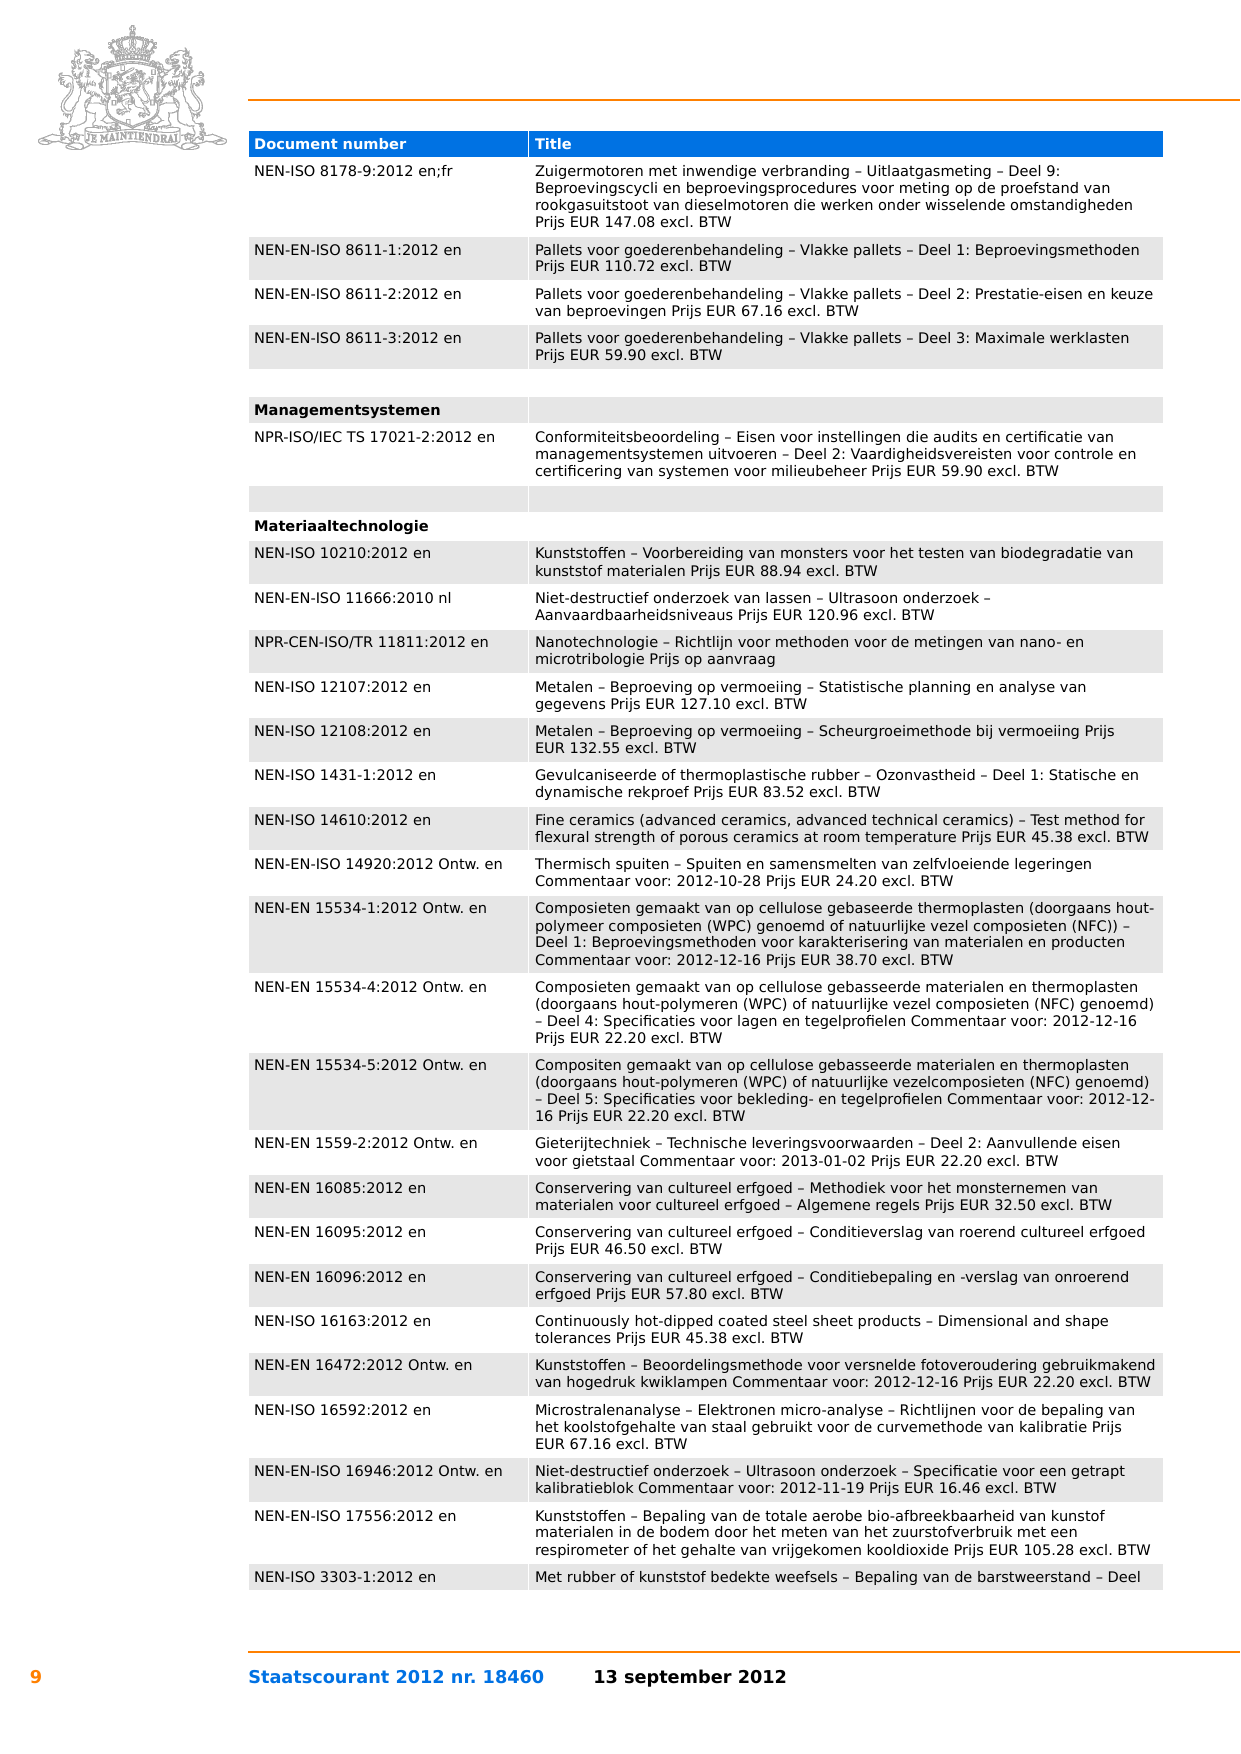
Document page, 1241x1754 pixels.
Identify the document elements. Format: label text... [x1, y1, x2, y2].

table_cell Kunststoffen – Beoordelingsmethode voor versnelde fotoveroudering gebruikmakend van hogedruk kwiklampen Commentaar voor: 2012-12-16 Prijs EUR 22.20 excl. BTW [529, 1353, 1163, 1396]
table_cell NEN-EN-ISO 8611-1:2012 en [249, 237, 528, 280]
table_cell [529, 513, 1163, 540]
table_cell NEN-EN 16095:2012 en [249, 1220, 528, 1263]
picture [38, 25, 227, 150]
table_cell [249, 486, 528, 512]
table_cell NEN-ISO 1431-1:2012 en [249, 763, 528, 806]
table_cell Pallets voor goederenbehandeling – Vlakke pallets – Deel 1: Beproevingsmethoden Prijs EUR 110.72 excl. BTW [529, 237, 1163, 280]
table_cell Managementsystemen [249, 397, 528, 423]
table_cell NEN-EN 15534-4:2012 Ontw. en [249, 974, 528, 1051]
table_header Document number [249, 131, 528, 157]
table_cell NEN-ISO 8178-9:2012 en;fr [249, 158, 528, 236]
table_cell NEN-EN-ISO 17556:2012 en [249, 1503, 528, 1563]
table_cell Composieten gemaakt van op cellulose gebasseerde materialen en thermoplasten (doorgaans hout-polymeren (WPC) of natuurlijke vezel composieten (NFC) genoemd) – Deel 4: Specificaties voor lagen en tegelprofielen Commentaar voor: 2012-12-16 Prijs EUR 22.20 excl. BTW [529, 974, 1163, 1051]
table_cell Gieterijtechniek – Technische leveringsvoorwaarden – Deel 2: Aanvullende eisen voor gietstaal Commentaar voor: 2013-01-02 Prijs EUR 22.20 excl. BTW [529, 1131, 1163, 1174]
table_cell Composieten gemaakt van op cellulose gebaseerde thermoplasten (doorgaans hout-polymeer composieten (WPC) genoemd of natuurlijke vezel composieten (NFC)) – Deel 1: Beproevingsmethoden voor karakterisering van materialen en producten Commentaar voor: 2012-12-16 Prijs EUR 38.70 excl. BTW [529, 896, 1163, 973]
table_cell Continuously hot-dipped coated steel sheet products – Dimensional and shape tolerances Prijs EUR 45.38 excl. BTW [529, 1308, 1163, 1352]
table_cell NEN-ISO 16592:2012 en [249, 1397, 528, 1457]
table_cell Kunststoffen – Bepaling van de totale aerobe bio-afbreekbaarheid van kunstof materialen in de bodem door het meten van het zuurstofverbruik met een respirometer of het gehalte van vrijgekomen kooldioxide Prijs EUR 105.28 excl. BTW [529, 1503, 1163, 1563]
table_cell Metalen – Beproeving op vermoeiing – Statistische planning en analyse van gegevens Prijs EUR 127.10 excl. BTW [529, 674, 1163, 717]
table_cell NEN-EN-ISO 8611-2:2012 en [249, 281, 528, 324]
table_cell NEN-EN-ISO 16946:2012 Ontw. en [249, 1458, 528, 1502]
table_cell NEN-EN-ISO 11666:2010 nl [249, 585, 528, 628]
table_cell Thermisch spuiten – Spuiten en samensmelten van zelfvloeiende legeringen Commentaar voor: 2012-10-28 Prijs EUR 24.20 excl. BTW [529, 851, 1163, 895]
table_cell Compositen gemaakt van op cellulose gebasseerde materialen en thermoplasten (doorgaans hout-polymeren (WPC) of natuurlijke vezelcomposieten (NFC) genoemd) – Deel 5: Specificaties voor bekleding- en tegelprofielen Commentaar voor: 2012-12-16 Prijs EUR 22.20 excl. BTW [529, 1053, 1163, 1130]
table_cell [249, 370, 528, 396]
table_cell NEN-ISO 12107:2012 en [249, 674, 528, 717]
table_cell Pallets voor goederenbehandeling – Vlakke pallets – Deel 2: Prestatie-eisen en keuze van beproevingen Prijs EUR 67.16 excl. BTW [529, 281, 1163, 324]
table_cell Fine ceramics (advanced ceramics, advanced technical ceramics) – Test method for flexural strength of porous ceramics at room temperature Prijs EUR 45.38 excl. BTW [529, 807, 1163, 850]
table_cell NEN-EN 15534-1:2012 Ontw. en [249, 896, 528, 973]
table_cell Met rubber of kunststof bedekte weefsels – Bepaling van de barstweerstand – Deel [529, 1564, 1163, 1590]
table_cell NPR-CEN-ISO/TR 11811:2012 en [249, 630, 528, 673]
table_cell Nanotechnologie – Richtlijn voor methoden voor de metingen van nano- en microtribologie Prijs op aanvraag [529, 630, 1163, 673]
table_cell NEN-EN-ISO 8611-3:2012 en [249, 325, 528, 369]
table_cell Materiaaltechnologie [249, 513, 528, 540]
table_cell NEN-ISO 3303-1:2012 en [249, 1564, 528, 1590]
table_cell NEN-EN 16472:2012 Ontw. en [249, 1353, 528, 1396]
table_cell Niet-destructief onderzoek – Ultrasoon onderzoek – Specificatie voor een getrapt kalibratieblok Commentaar voor: 2012-11-19 Prijs EUR 16.46 excl. BTW [529, 1458, 1163, 1502]
table_cell NEN-EN 16085:2012 en [249, 1175, 528, 1218]
table_cell NEN-EN 1559-2:2012 Ontw. en [249, 1131, 528, 1174]
table_cell Conservering van cultureel erfgoed – Methodiek voor het monsternemen van materialen voor cultureel erfgoed – Algemene regels Prijs EUR 32.50 excl. BTW [529, 1175, 1163, 1218]
table_cell NEN-ISO 14610:2012 en [249, 807, 528, 850]
table_cell Gevulcaniseerde of thermoplastische rubber – Ozonvastheid – Deel 1: Statische en dynamische rekproef Prijs EUR 83.52 excl. BTW [529, 763, 1163, 806]
table_cell NEN-ISO 12108:2012 en [249, 718, 528, 762]
table_cell NEN-EN 16096:2012 en [249, 1264, 528, 1307]
table_cell [529, 397, 1163, 423]
table_cell Conservering van cultureel erfgoed – Conditiebepaling en -verslag van onroerend erfgoed Prijs EUR 57.80 excl. BTW [529, 1264, 1163, 1307]
table_cell NEN-EN-ISO 14920:2012 Ontw. en [249, 851, 528, 895]
table_cell [529, 486, 1163, 512]
table_cell NEN-ISO 16163:2012 en [249, 1308, 528, 1352]
table_cell Kunststoffen – Voorbereiding van monsters voor het testen van biodegradatie van kunststof materialen Prijs EUR 88.94 excl. BTW [529, 541, 1163, 584]
table_cell NPR-ISO/IEC TS 17021-2:2012 en [249, 425, 528, 485]
table_cell Niet-destructief onderzoek van lassen – Ultrasoon onderzoek – Aanvaardbaarheidsniveaus Prijs EUR 120.96 excl. BTW [529, 585, 1163, 628]
table_cell NEN-EN 15534-5:2012 Ontw. en [249, 1053, 528, 1130]
table_cell [529, 370, 1163, 396]
table_cell Metalen – Beproeving op vermoeiing – Scheurgroeimethode bij vermoeiing Prijs EUR 132.55 excl. BTW [529, 718, 1163, 762]
table_cell Microstralenanalyse – Elektronen micro-analyse – Richtlijnen voor de bepaling van het koolstofgehalte van staal gebruikt voor de curvemethode van kalibratie Prijs EUR 67.16 excl. BTW [529, 1397, 1163, 1457]
table_cell Conservering van cultureel erfgoed – Conditieverslag van roerend cultureel erfgoed Prijs EUR 46.50 excl. BTW [529, 1220, 1163, 1263]
table_header Title [529, 131, 1163, 157]
table_cell Conformiteitsbeoordeling – Eisen voor instellingen die audits en certificatie van managementsystemen uitvoeren – Deel 2: Vaardigheidsvereisten voor controle en certificering van systemen voor milieubeheer Prijs EUR 59.90 excl. BTW [529, 425, 1163, 485]
table_cell Pallets voor goederenbehandeling – Vlakke pallets – Deel 3: Maximale werklasten Prijs EUR 59.90 excl. BTW [529, 325, 1163, 369]
table_cell Zuigermotoren met inwendige verbranding – Uitlaatgasmeting – Deel 9: Beproevingscycli en beproevingsprocedures voor meting op de proefstand van rookgasuitstoot van dieselmotoren die werken onder wisselende omstandigheden Prijs EUR 147.08 excl. BTW [529, 158, 1163, 236]
table_cell NEN-ISO 10210:2012 en [249, 541, 528, 584]
